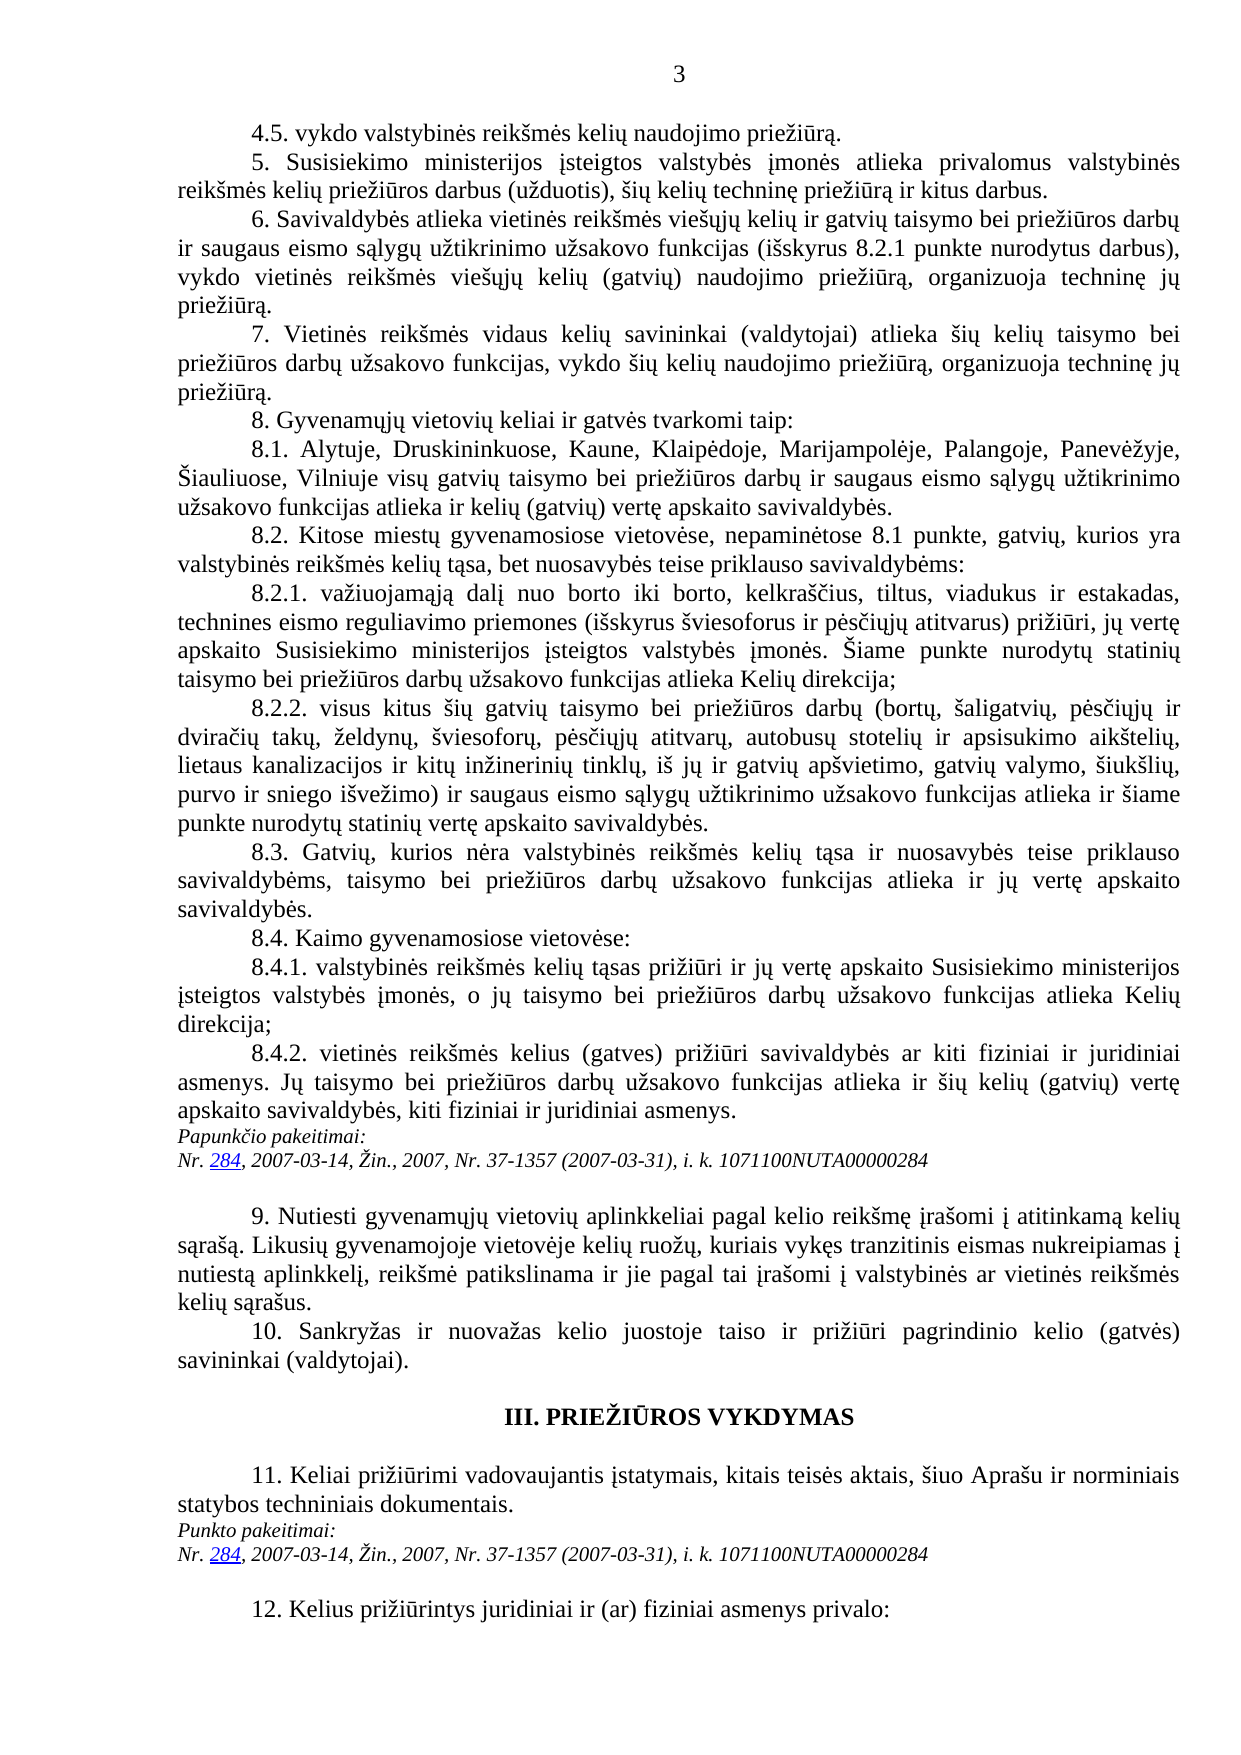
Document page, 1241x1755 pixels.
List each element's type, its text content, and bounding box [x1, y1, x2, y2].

text 4.5. vykdo valstybinės reikšmės kelių naudojimo priežiūrą. [177, 118, 1181, 147]
text 7. Vietinės reikšmės vidaus kelių savininkai (valdytojai) atlieka šių kelių taisymo bei priežiūros darbų užsakovo funkcijas, vykdo šių kelių naudojimo priežiūrą, organizuoja techninę jų priežiūrą. [177, 319, 1181, 406]
text 11. Keliai prižiūrimi vadovaujantis įstatymais, kitais teisės aktais, šiuo Aprašu ir norminiais statybos techniniais dokumentais. [177, 1460, 1181, 1517]
text 5. Susisiekimo ministerijos įsteigtos valstybės įmonės atlieka privalomus valstybinės reikšmės kelių priežiūros darbus (užduotis), šių kelių techninę priežiūrą ir kitus darbus. [177, 147, 1181, 204]
text 8.2.2. visus kitus šių gatvių taisymo bei priežiūros darbų (bortų, šaligatvių, pėsčiųjų ir dviračių takų, želdynų, šviesoforų, pėsčiųjų atitvarų, autobusų stotelių ir apsisukimo aikštelių, lietaus kanalizacijos ir kitų inžinerinių tinklų, iš jų ir gatvių apšvietimo, gatvių valymo, šiukšlių, purvo ir sniego išvežimo) ir saugaus eismo sąlygų užtikrinimo užsakovo funkcijas atlieka ir šiame punkte nurodytų statinių vertę apskaito savivaldybės. [177, 693, 1181, 837]
text 10. Sankryžas ir nuovažas kelio juostoje taiso ir prižiūri pagrindinio kelio (gatvės) savininkai (valdytojai). [177, 1316, 1181, 1374]
text 8.4.1. valstybinės reikšmės kelių tąsas prižiūri ir jų vertę apskaito Susisiekimo ministerijos įsteigtos valstybės įmonės, o jų taisymo bei priežiūros darbų užsakovo funkcijas atlieka Kelių direkcija; [177, 952, 1181, 1038]
text Nr. 284, 2007-03-14, Žin., 2007, Nr. 37-1357 (2007-03-31), i. k. 1071100NUTA00000284 [177, 1148, 1181, 1172]
text Punkto pakeitimai: [177, 1517, 1181, 1542]
text 8.1. Alytuje, Druskininkuose, Kaune, Klaipėdoje, Marijampolėje, Palangoje, Panevėžyje, Šiauliuose, Vilniuje visų gatvių taisymo bei priežiūros darbų ir saugaus eismo sąlygų užtikrinimo užsakovo funkcijas atlieka ir kelių (gatvių) vertę apskaito savivaldybės. [177, 434, 1181, 521]
text Papunkčio pakeitimai: [177, 1124, 1181, 1148]
text III. PRIEŽIŪROS VYKDYMAS [177, 1402, 1181, 1431]
text 8. Gyvenamųjų vietovių keliai ir gatvės tvarkomi taip: [177, 406, 1181, 434]
text 9. Nutiesti gyvenamųjų vietovių aplinkkeliai pagal kelio reikšmę įrašomi į atitinkamą kelių sąrašą. Likusių gyvenamojoje vietovėje kelių ruožų, kuriais vykęs tranzitinis eismas nukreipiamas į nutiestą aplinkkelį, reikšmė patikslinama ir jie pagal tai įrašomi į valstybinės ar vietinės reikšmės kelių sąrašus. [177, 1201, 1181, 1316]
text 12. Kelius prižiūrintys juridiniai ir (ar) fiziniai asmenys privalo: [177, 1594, 1181, 1623]
text Nr. 284, 2007-03-14, Žin., 2007, Nr. 37-1357 (2007-03-31), i. k. 1071100NUTA00000284 [177, 1542, 1181, 1566]
text 8.4.2. vietinės reikšmės kelius (gatves) prižiūri savivaldybės ar kiti fiziniai ir juridiniai asmenys. Jų taisymo bei priežiūros darbų užsakovo funkcijas atlieka ir šių kelių (gatvių) vertę apskaito savivaldybės, kiti fiziniai ir juridiniai asmenys. [177, 1038, 1181, 1124]
text 8.2.1. važiuojamąją dalį nuo borto iki borto, kelkraščius, tiltus, viadukus ir estakadas, technines eismo reguliavimo priemones (išskyrus šviesoforus ir pėsčiųjų atitvarus) prižiūri, jų vertę apskaito Susisiekimo ministerijos įsteigtos valstybės įmonės. Šiame punkte nurodytų statinių taisymo bei priežiūros darbų užsakovo funkcijas atlieka Kelių direkcija; [177, 578, 1181, 693]
text 8.4. Kaimo gyvenamosiose vietovėse: [177, 923, 1181, 952]
text 8.2. Kitose miestų gyvenamosiose vietovėse, nepaminėtose 8.1 punkte, gatvių, kurios yra valstybinės reikšmės kelių tąsa, bet nuosavybės teise priklauso savivaldybėms: [177, 521, 1181, 578]
text 8.3. Gatvių, kurios nėra valstybinės reikšmės kelių tąsa ir nuosavybės teise priklauso savivaldybėms, taisymo bei priežiūros darbų užsakovo funkcijas atlieka ir jų vertę apskaito savivaldybės. [177, 837, 1181, 923]
text 6. Savivaldybės atlieka vietinės reikšmės viešųjų kelių ir gatvių taisymo bei priežiūros darbų ir saugaus eismo sąlygų užtikrinimo užsakovo funkcijas (išskyrus 8.2.1 punkte nurodytus darbus), vykdo vietinės reikšmės viešųjų kelių (gatvių) naudojimo priežiūrą, organizuoja techninę jų priežiūrą. [177, 204, 1181, 319]
